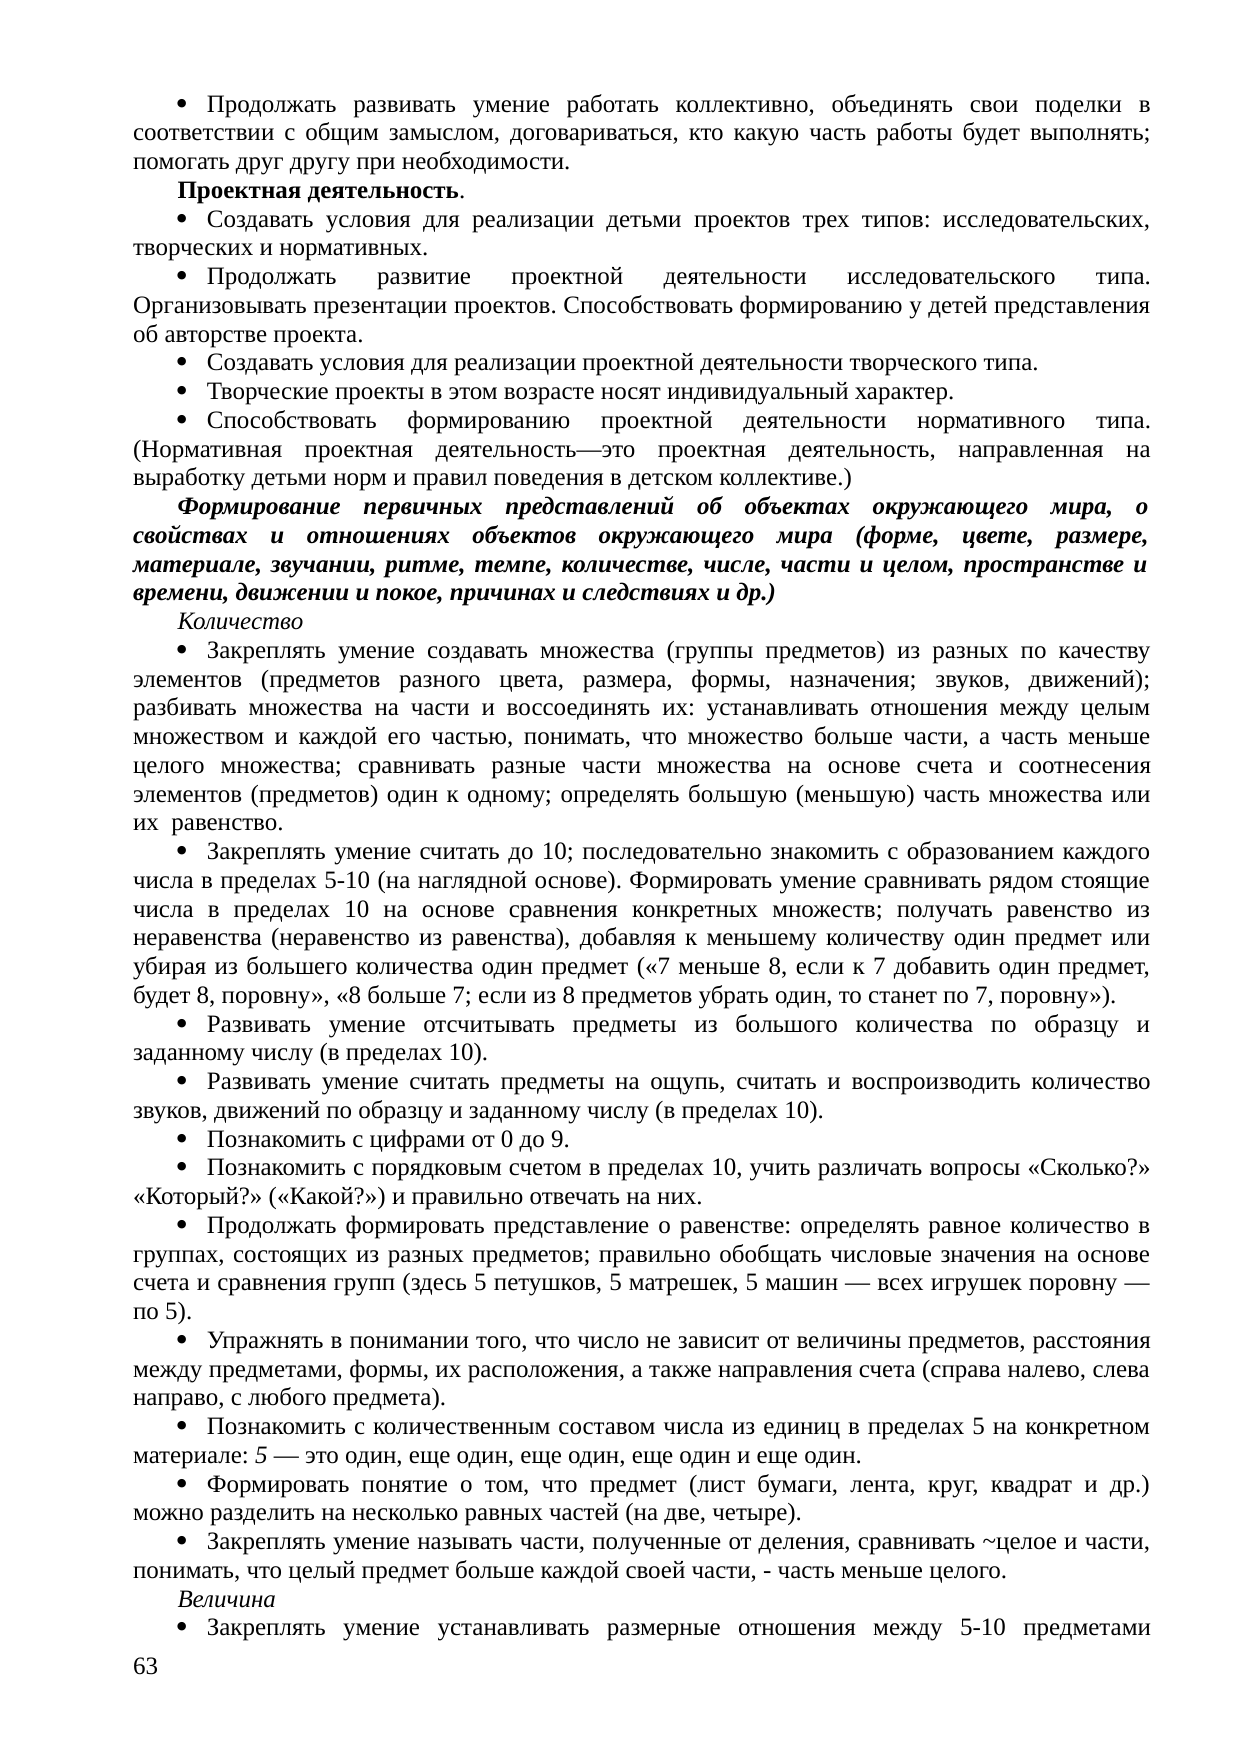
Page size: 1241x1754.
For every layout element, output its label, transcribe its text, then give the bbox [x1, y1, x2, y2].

list Создавать условия для реализации детьми проектов трех типов: исследовательских, творческих и нормативных. [133, 204, 1152, 261]
list Закреплять умение создавать множества (группы предметов) из разных по качеству элементов (предметов разного цвета, размера, формы, назначения; звуков, движений); разбивать множества на части и воссоединять их: устанавливать отношения между целым множеством и каждой его частью, понимать, что множество больше части, а часть меньше целого множества; сравнивать разные части множества на основе счета и соотнесения элементов (предметов) один к одному; определять большую (меньшую) часть множества или их равенство. [133, 635, 1152, 836]
list Создавать условия для реализации проектной деятельности творческого типа. [133, 347, 1152, 376]
list Формировать понятие о том, что предмет (лист бумаги, лента, круг, квадрат и др.) можно разделить на несколько равных частей (на две, четыре). [133, 1469, 1152, 1526]
list Способствовать формированию проектной деятельности нормативного типа. (Нормативная проектная деятельность—это проектная деятельность, направленная на выработку детьми норм и правил поведения в детском коллективе.) [133, 405, 1152, 491]
list Продолжать развивать умение работать коллективно, объединять свои поделки в соответствии с общим замыслом, договариваться, кто какую часть работы будет выполнять; помогать друг другу при необходимости. [133, 89, 1152, 175]
list Продолжать формировать представление о равенстве: определять равное количество в группах, состоящих из разных предметов; правильно обобщать числовые значения на основе счета и сравнения групп (здесь 5 петушков, 5 матрешек, 5 машин — всех игрушек поровну — по 5). [133, 1210, 1152, 1325]
text Величина [133, 1584, 1152, 1612]
list Познакомить с порядковым счетом в пределах 10, учить различать вопросы «Сколько?» «Который?» («Какой?») и правильно отвечать на них. [133, 1152, 1152, 1210]
text Формирование первичных представлений об объектах окружающего мира, о свойствах и отношениях объектов окружающего мира (форме, цвете, размере, материале, звучании, ритме, темпе, количестве, числе, части и целом, пространстве и времени, движении и покое, причинах и следствиях и др.) [133, 491, 1152, 606]
list Творческие проекты в этом возрасте носят индивидуальный характер. [133, 376, 1152, 405]
text Количество [133, 606, 1152, 635]
list Упражнять в понимании того, что число не зависит от величины предметов, расстояния между предметами, формы, их расположения, а также направления счета (справа налево, слева направо, с любого предмета). [133, 1325, 1152, 1411]
list Закреплять умение устанавливать размерные отношения между 5-10 предметами [133, 1612, 1152, 1641]
list Развивать умение отсчитывать предметы из большого количества по образцу и заданному числу (в пределах 10). [133, 1009, 1152, 1066]
list Закреплять умение считать до 10; последовательно знакомить с образованием каждого числа в пределах 5-10 (на наглядной основе). Формировать умение сравнивать рядом стоящие числа в пределах 10 на основе сравнения конкретных множеств; получать равенство из неравенства (неравенство из равенства), добавляя к меньшему количеству один предмет или убирая из большего количества один предмет («7 меньше 8, если к 7 добавить один предмет, будет 8, поровну», «8 больше 7; если из 8 предметов убрать один, то станет по 7, поровну»). [133, 836, 1152, 1009]
list Продолжать развитие проектной деятельности исследовательского типа. Организовывать презентации проектов. Способствовать формированию у детей представления об авторстве проекта. [133, 261, 1152, 347]
list Развивать умение считать предметы на ощупь, считать и воспроизводить количество звуков, движений по образцу и заданному числу (в пределах 10). [133, 1066, 1152, 1124]
list Закреплять умение называть части, полученные от деления, сравнивать ~целое и части, понимать, что целый предмет больше каждой своей части, - часть меньше целого. [133, 1526, 1152, 1584]
list Познакомить с количественным составом числа из единиц в пределах 5 на конкретном материале: 5 — это один, еще один, еще один, еще один и еще один. [133, 1411, 1152, 1469]
text Проектная деятельность. [133, 175, 1152, 204]
list Познакомить с цифрами от 0 до 9. [133, 1124, 1152, 1152]
